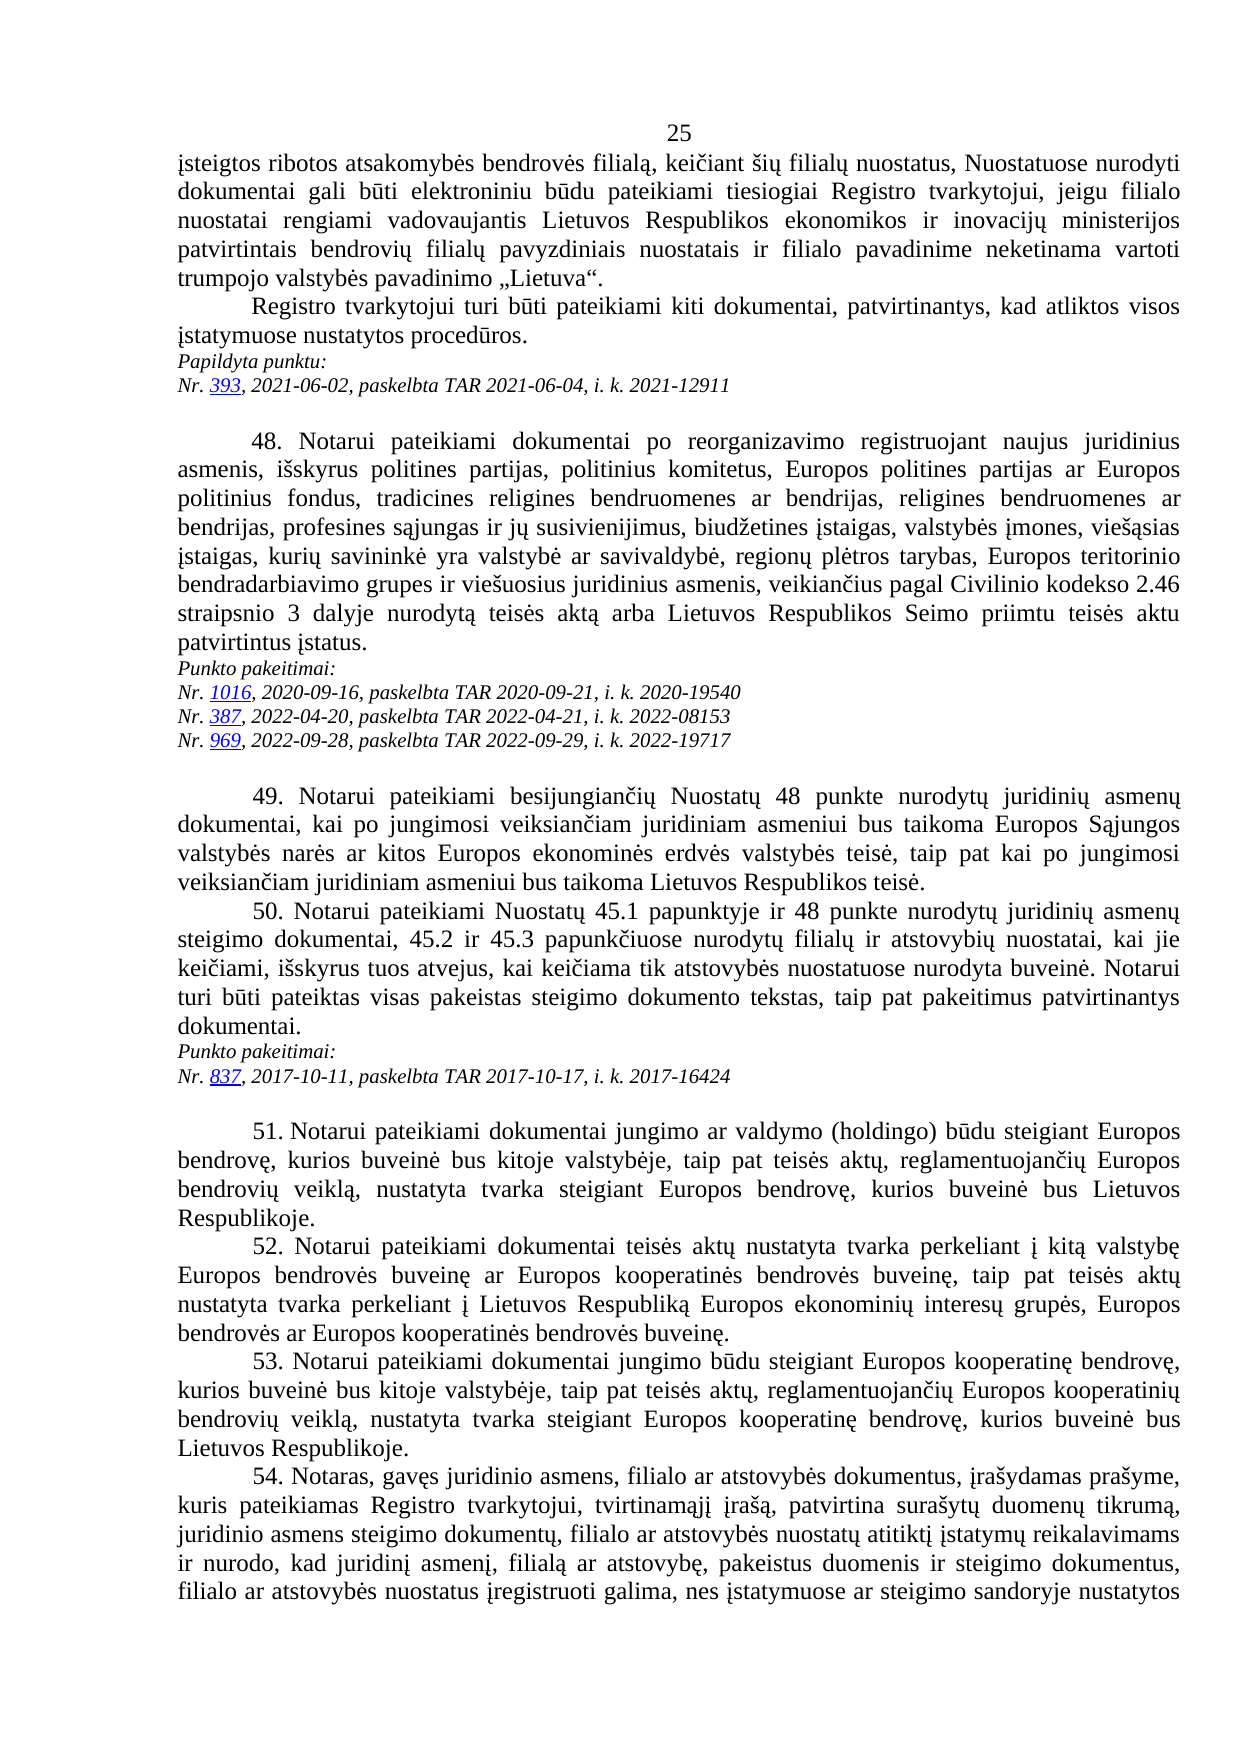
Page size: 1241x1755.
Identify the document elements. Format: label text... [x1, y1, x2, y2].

text 49. Notarui pateikiami besijungiančių Nuostatų 48 punkte nurodytų juridinių asmenų dokumentai, kai po jungimosi veiksiančiam juridiniam asmeniui bus taikoma Europos Sąjungos valstybės narės ar kitos Europos ekonominės erdvės valstybės teisė, taip pat kai po jungimosi veiksiančiam juridiniam asmeniui bus taikoma Lietuvos Respublikos teisė. [177, 781, 1181, 896]
text Punkto pakeitimai: [177, 1039, 1181, 1063]
text įsteigtos ribotos atsakomybės bendrovės filialą, keičiant šių filialų nuostatus, Nuostatuose nurodyti dokumentai gali būti elektroniniu būdu pateikiami tiesiogiai Registro tvarkytojui, jeigu filialo nuostatai rengiami vadovaujantis Lietuvos Respublikos ekonomikos ir inovacijų ministerijos patvirtintais bendrovių filialų pavyzdiniais nuostatais ir filialo pavadinime neketinama vartoti trumpojo valstybės pavadinimo „Lietuva“. [177, 148, 1181, 291]
text Nr. 393, 2021-06-02, paskelbta TAR 2021-06-04, i. k. 2021-12911 [177, 373, 1181, 397]
text Nr. 387, 2022-04-20, paskelbta TAR 2022-04-21, i. k. 2022-08153 [177, 704, 1181, 728]
text 54. Notaras, gavęs juridinio asmens, filialo ar atstovybės dokumentus, įrašydamas prašyme, kuris pateikiamas Registro tvarkytojui, tvirtinamąjį įrašą, patvirtina surašytų duomenų tikrumą, juridinio asmens steigimo dokumentų, filialo ar atstovybės nuostatų atitiktį įstatymų reikalavimams ir nurodo, kad juridinį asmenį, filialą ar atstovybę, pakeistus duomenis ir steigimo dokumentus, filialo ar atstovybės nuostatus įregistruoti galima, nes įstatymuose ar steigimo sandoryje nustatytos [177, 1461, 1181, 1605]
text 51. Notarui pateikiami dokumentai jungimo ar valdymo (holdingo) būdu steigiant Europos bendrovę, kurios buveinė bus kitoje valstybėje, taip pat teisės aktų, reglamentuojančių Europos bendrovių veiklą, nustatyta tvarka steigiant Europos bendrovę, kurios buveinė bus Lietuvos Respublikoje. [177, 1116, 1181, 1231]
text Nr. 1016, 2020-09-16, paskelbta TAR 2020-09-21, i. k. 2020-19540 [177, 680, 1181, 704]
text Papildyta punktu: [177, 349, 1181, 373]
text Nr. 969, 2022-09-28, paskelbta TAR 2022-09-29, i. k. 2022-19717 [177, 728, 1181, 752]
text 53. Notarui pateikiami dokumentai jungimo būdu steigiant Europos kooperatinę bendrovę, kurios buveinė bus kitoje valstybėje, taip pat teisės aktų, reglamentuojančių Europos kooperatinių bendrovių veiklą, nustatyta tvarka steigiant Europos kooperatinę bendrovę, kurios buveinė bus Lietuvos Respublikoje. [177, 1346, 1181, 1461]
text Registro tvarkytojui turi būti pateikiami kiti dokumentai, patvirtinantys, kad atliktos visos įstatymuose nustatytos procedūros. [177, 291, 1181, 349]
text 48. Notarui pateikiami dokumentai po reorganizavimo registruojant naujus juridinius asmenis, išskyrus politines partijas, politinius komitetus, Europos politines partijas ar Europos politinius fondus, tradicines religines bendruomenes ar bendrijas, religines bendruomenes ar bendrijas, profesines sąjungas ir jų susivienijimus, biudžetines įstaigas, valstybės įmones, viešąsias įstaigas, kurių savininkė yra valstybė ar savivaldybė, regionų plėtros tarybas, Europos teritorinio bendradarbiavimo grupes ir viešuosius juridinius asmenis, veikiančius pagal Civilinio kodekso 2.46 straipsnio 3 dalyje nurodytą teisės aktą arba Lietuvos Respublikos Seimo priimtu teisės aktu patvirtintus įstatus. [177, 426, 1181, 656]
text 50. Notarui pateikiami Nuostatų 45.1 papunktyje ir 48 punkte nurodytų juridinių asmenų steigimo dokumentai, 45.2 ir 45.3 papunkčiuose nurodytų filialų ir atstovybių nuostatai, kai jie keičiami, išskyrus tuos atvejus, kai keičiama tik atstovybės nuostatuose nurodyta buveinė. Notarui turi būti pateiktas visas pakeistas steigimo dokumento tekstas, taip pat pakeitimus patvirtinantys dokumentai. [177, 896, 1181, 1039]
text Punkto pakeitimai: [177, 656, 1181, 680]
text 52. Notarui pateikiami dokumentai teisės aktų nustatyta tvarka perkeliant į kitą valstybę Europos bendrovės buveinę ar Europos kooperatinės bendrovės buveinę, taip pat teisės aktų nustatyta tvarka perkeliant į Lietuvos Respubliką Europos ekonominių interesų grupės, Europos bendrovės ar Europos kooperatinės bendrovės buveinę. [177, 1231, 1181, 1346]
text Nr. 837, 2017-10-11, paskelbta TAR 2017-10-17, i. k. 2017-16424 [177, 1063, 1181, 1088]
